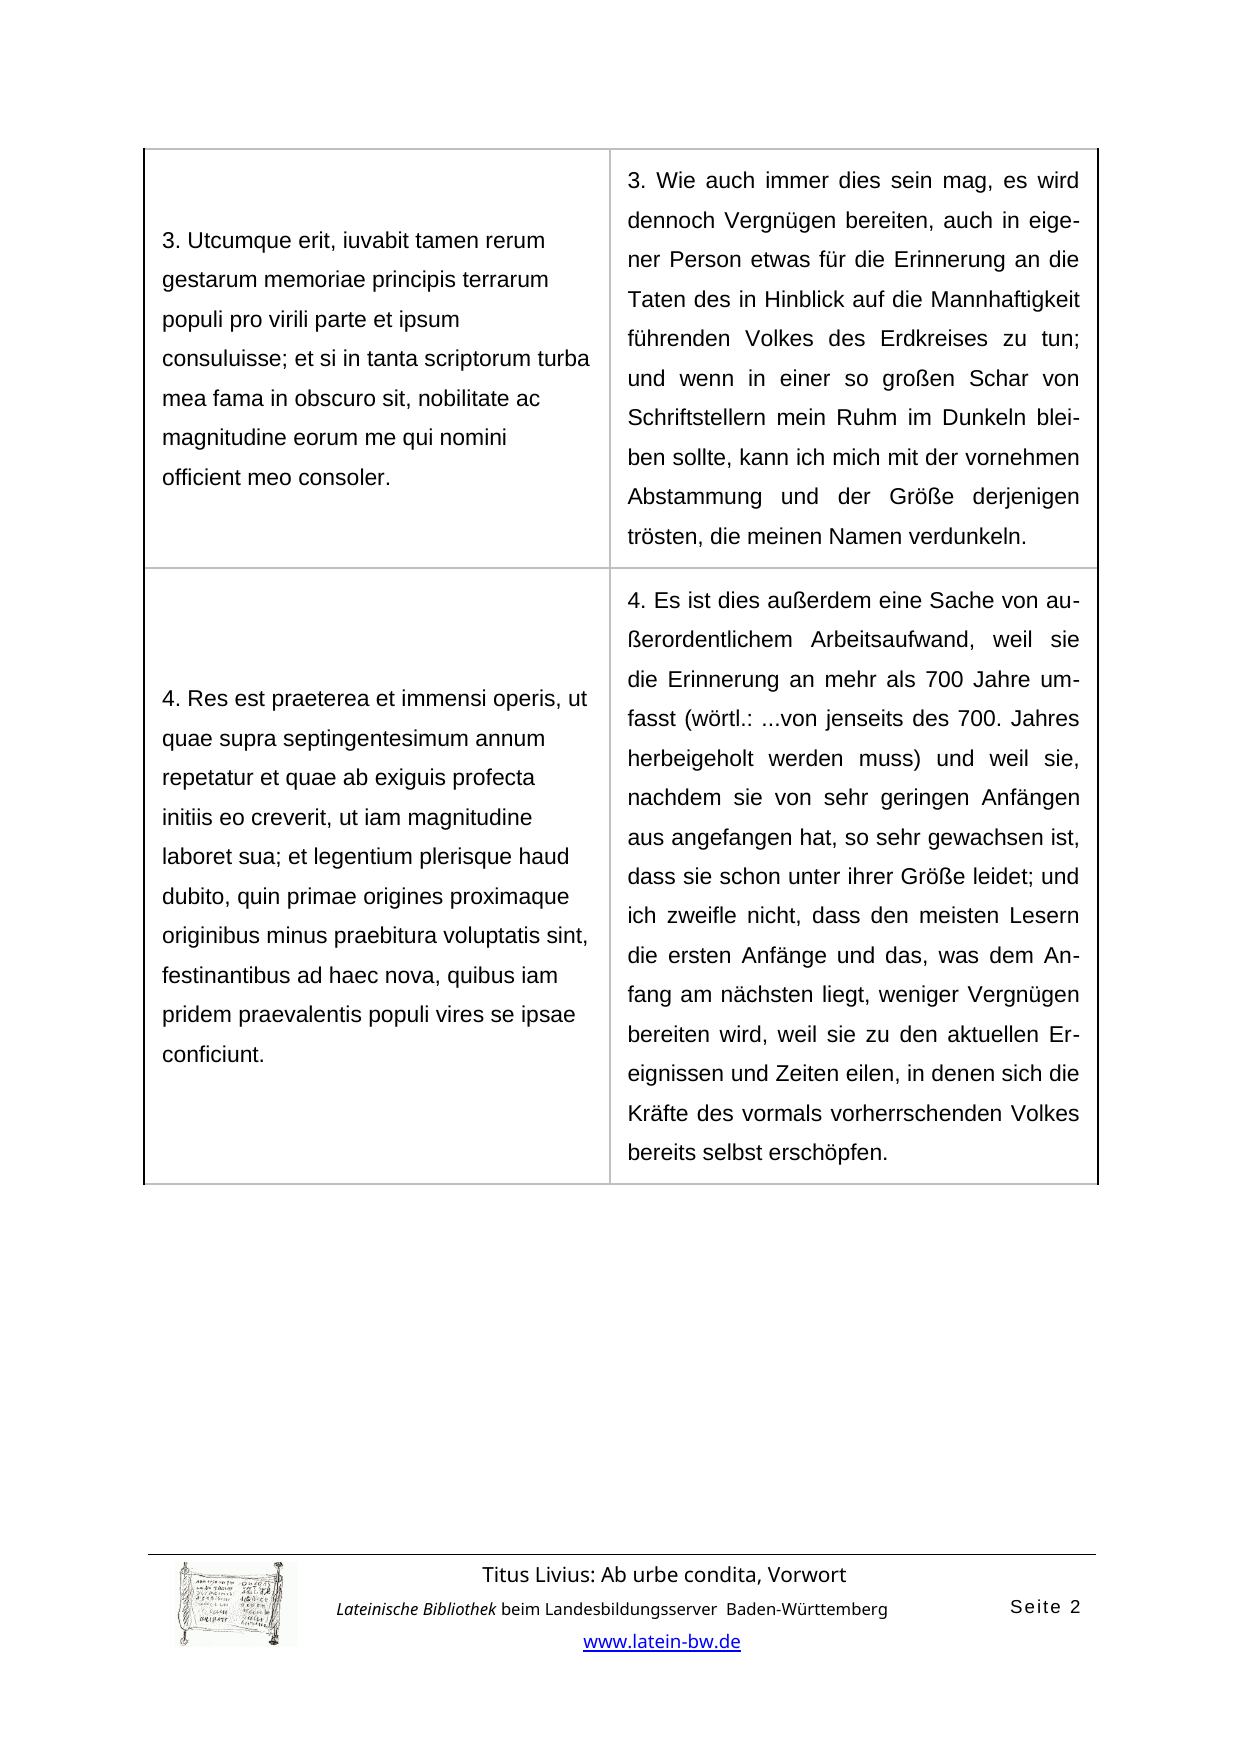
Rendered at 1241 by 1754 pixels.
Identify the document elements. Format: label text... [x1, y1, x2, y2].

table_cell 3. Utcumque erit, iuvabit tamen rerum gestarum memoriae principis terrarum populi pro virili parte et ipsum consuluisse; et si in tanta scriptorum turba mea fama in obscuro sit, nobilitate ac magnitudine eorum me qui nomini officient meo consoler. [145, 150, 609, 567]
table_cell 3. Wie auch immer dies sein mag, es wird dennoch Vergnügen bereiten, auch in eige­ner Person etwas für die Erinnerung an die Taten des in Hinblick auf die Mann­haftigkeit führenden Volkes des Erdkreises zu tun; und wenn in einer so großen Schar von Schriftstellern mein Ruhm im Dunkeln blei­ben sollte, kann ich mich mit der vornehmen Abstammung und der Größe derjenigen trösten, die meinen Namen verdunkeln. [611, 150, 1097, 567]
picture [174, 1562, 298, 1647]
table_cell 4. Es ist dies außerdem eine Sache von au­ßerordentlichem Arbeitsaufwand, weil sie die Erinnerung an mehr als 700 Jahre um­fasst (wörtl.: ...von jenseits des 700. Jahres herbeigeholt werden muss) und weil sie, nachdem sie von sehr geringen An­fängen aus angefangen hat, so sehr gewachsen ist, dass sie schon unter ihrer Größe leidet; und ich zweifle nicht, dass den meisten Lesern die ersten Anfänge und das, was dem An­fang am nächsten liegt, weniger Vergnügen berei­ten wird, weil sie zu den aktuellen Er­eignissen und Zeiten eilen, in denen sich die Kräfte des vormals vorherrschenden Volkes bereits selbst erschöpfen. [611, 569, 1097, 1183]
table_cell 4. Res est praeterea et immensi operis, ut quae supra septingentesimum annum repetatur et quae ab exiguis profecta initiis eo creverit, ut iam magnitudine laboret sua; et legentium plerisque haud dubito, quin primae origines proximaque originibus minus praebitura voluptatis sint, festinantibus ad haec nova, quibus iam pridem praevalentis populi vires se ipsae conficiunt. [145, 569, 609, 1183]
